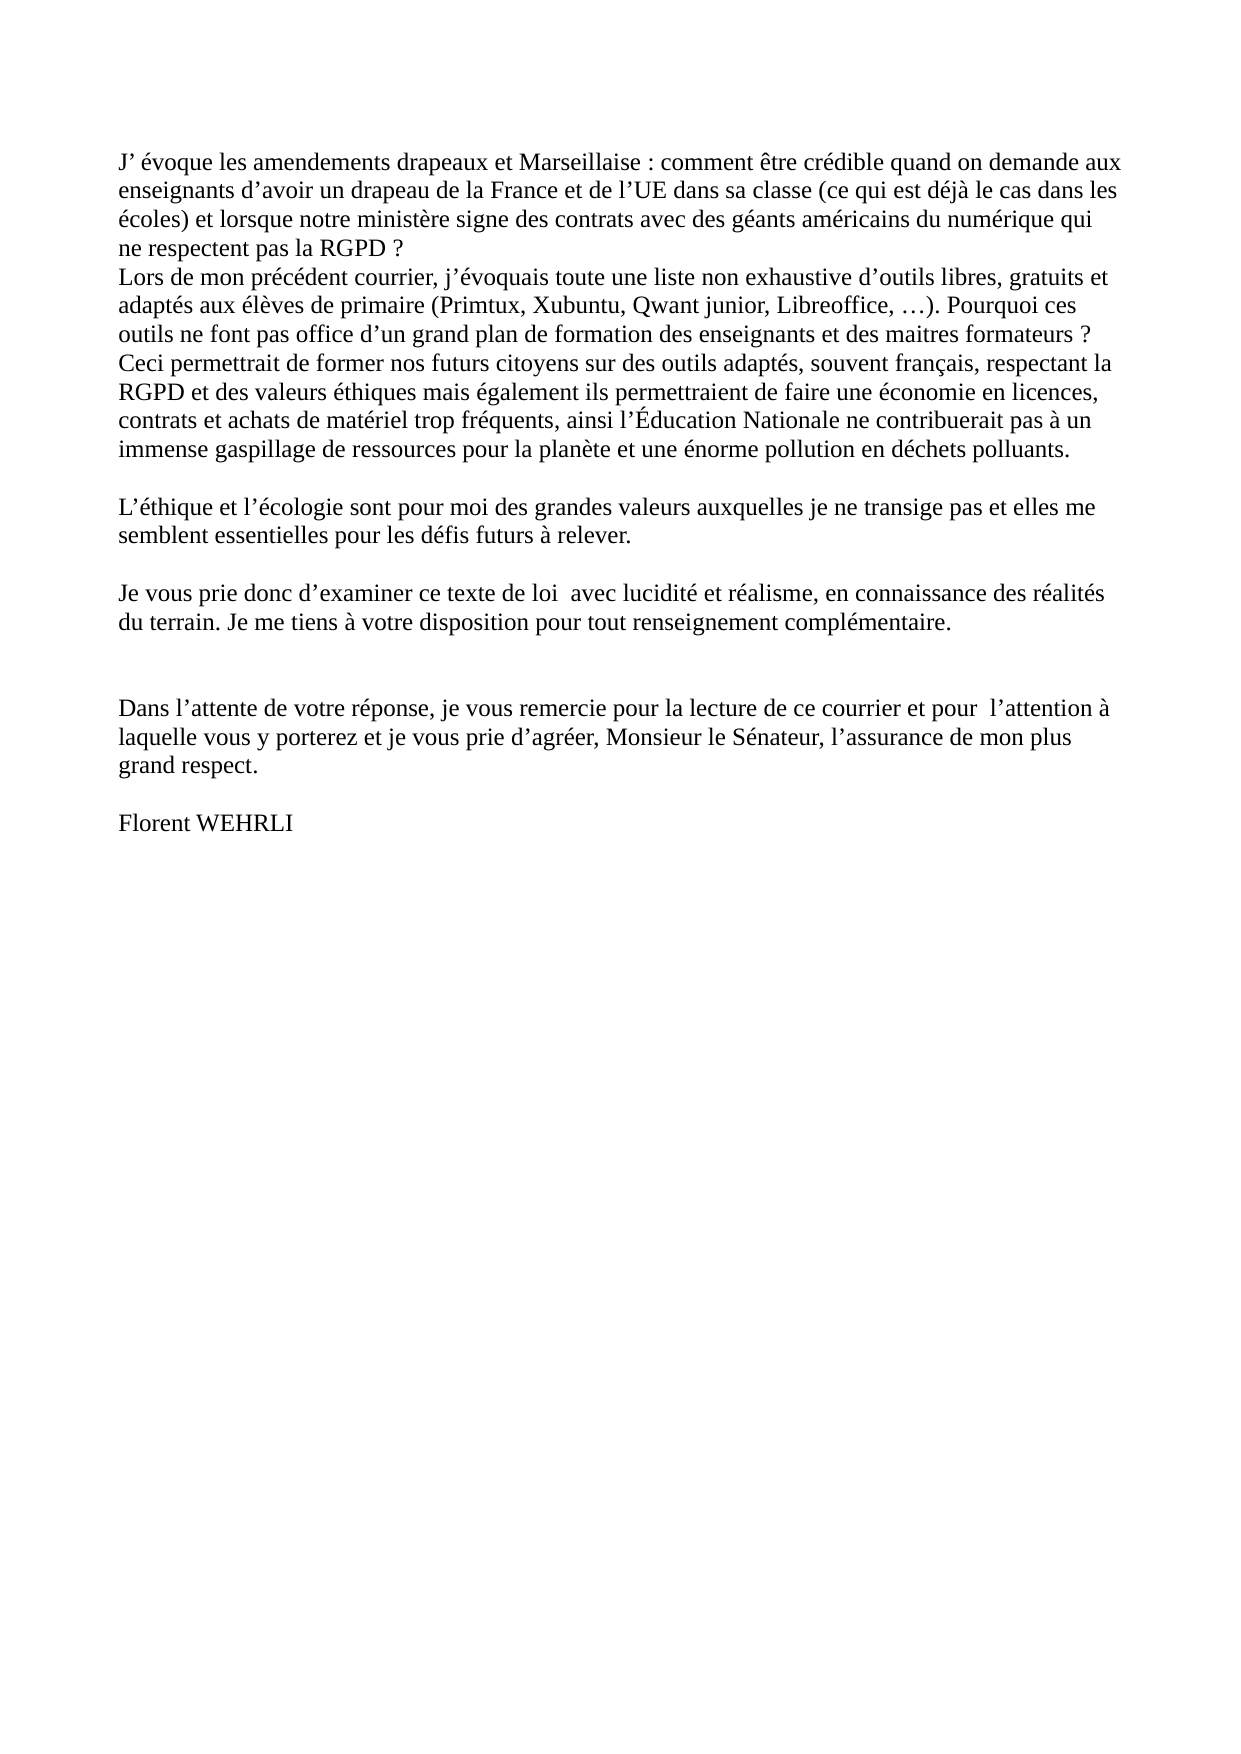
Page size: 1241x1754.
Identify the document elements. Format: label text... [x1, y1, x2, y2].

text J’ évoque les amendements drapeaux et Marseillaise : comment être crédible quand on demande aux enseignants d’avoir un drapeau de la France et de l’UE dans sa classe (ce qui est déjà le cas dans les écoles) et lorsque notre ministère signe des contrats avec des géants américains du numérique qui ne respectent pas la RGPD ? [118, 147, 1122, 262]
text Florent WEHRLI [118, 808, 1122, 837]
text L’éthique et l’écologie sont pour moi des grandes valeurs auxquelles je ne transige pas et elles me semblent essentielles pour les défis futurs à relever. [118, 492, 1122, 549]
text Lors de mon précédent courrier, j’évoquais toute une liste non exhaustive d’outils libres, gratuits et adaptés aux élèves de primaire (Primtux, Xubuntu, Qwant junior, Libreoffice, …). Pourquoi ces outils ne font pas office d’un grand plan de formation des enseignants et des maitres formateurs ? [118, 262, 1122, 348]
text Je vous prie donc d’examiner ce texte de loi avec lucidité et réalisme, en connaissance des réalités du terrain. Je me tiens à votre disposition pour tout renseignement complémentaire. [118, 578, 1122, 636]
text Dans l’attente de votre réponse, je vous remercie pour la lecture de ce courrier et pour l’attention à laquelle vous y porterez et je vous prie d’agréer, Monsieur le Sénateur, l’assurance de mon plus grand respect. [118, 693, 1122, 779]
text Ceci permettrait de former nos futurs citoyens sur des outils adaptés, souvent français, respectant la RGPD et des valeurs éthiques mais également ils permettraient de faire une économie en licences, contrats et achats de matériel trop fréquents, ainsi l’Éducation Nationale ne contribuerait pas à un immense gaspillage de ressources pour la planète et une énorme pollution en déchets polluants. [118, 348, 1122, 463]
